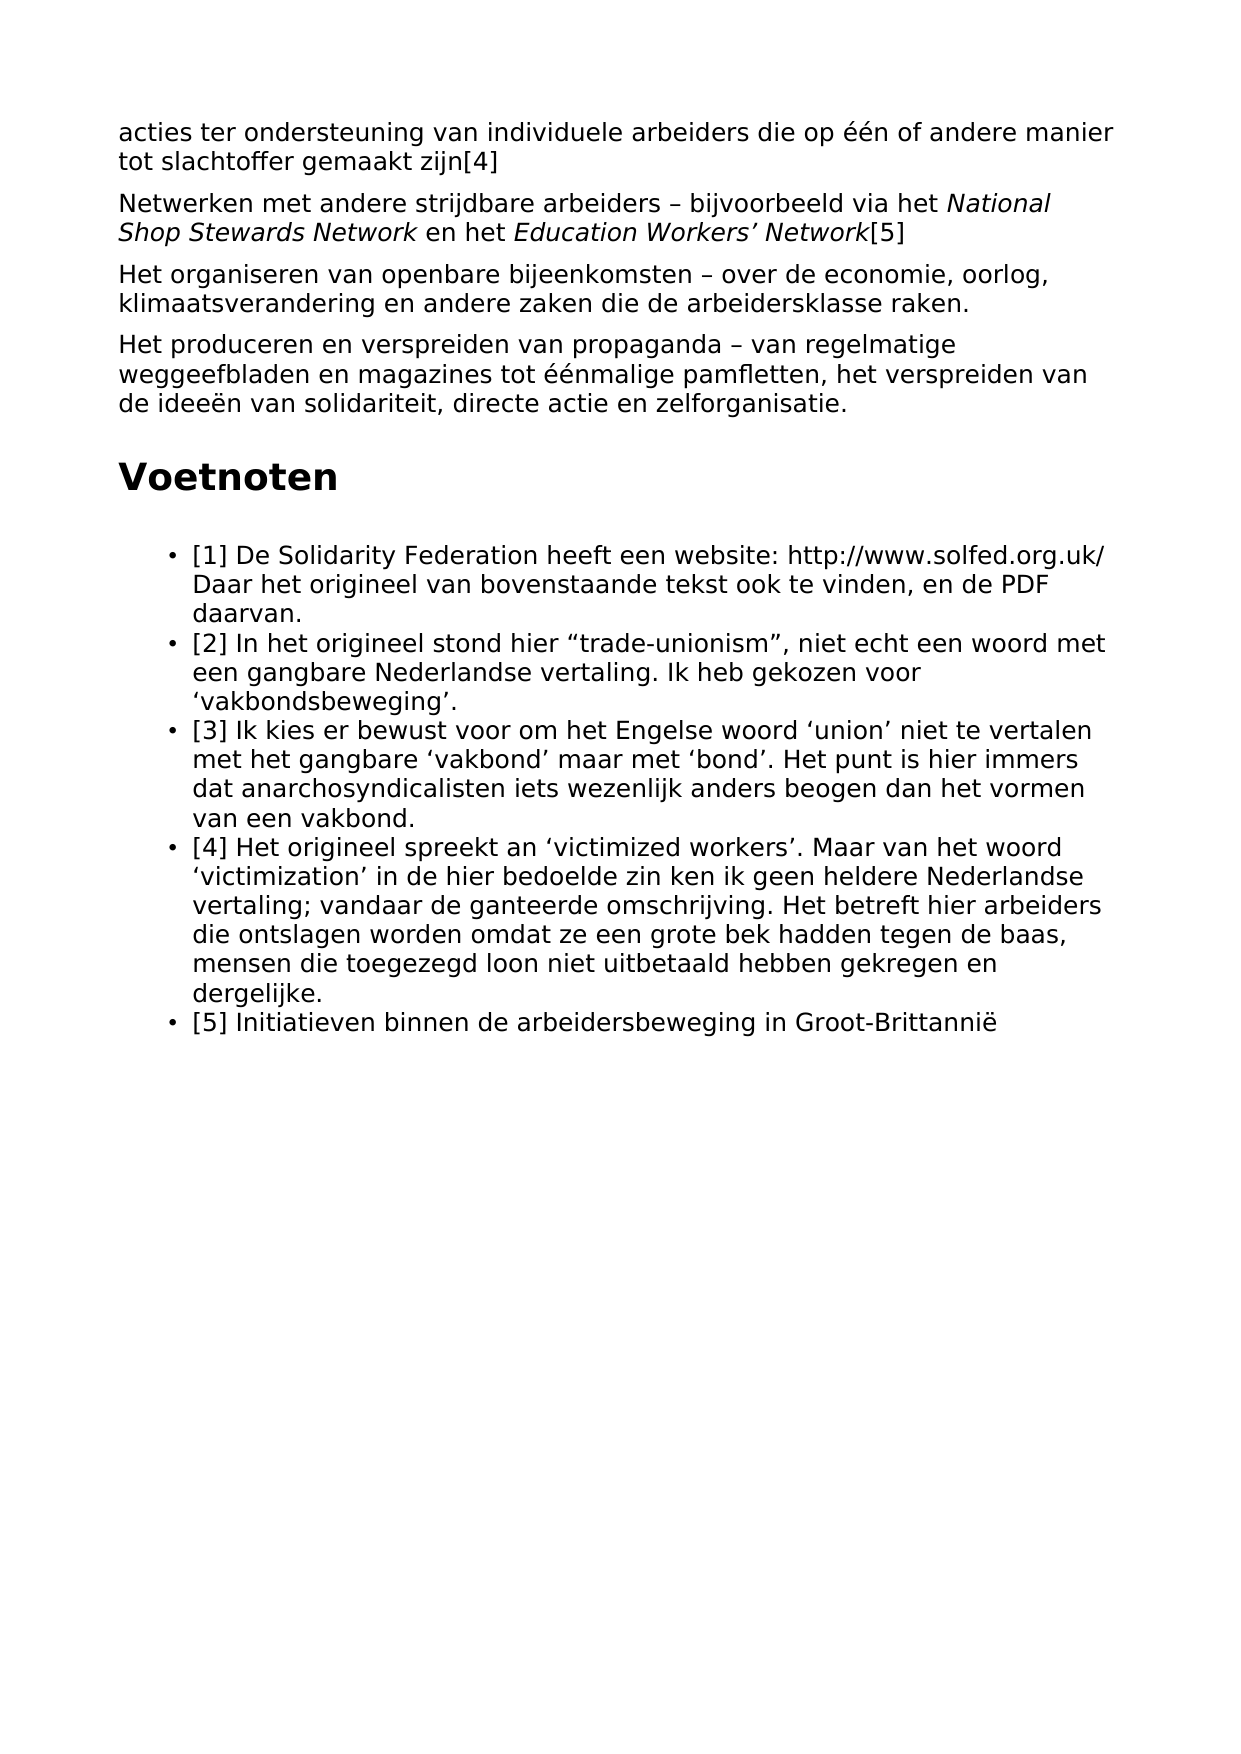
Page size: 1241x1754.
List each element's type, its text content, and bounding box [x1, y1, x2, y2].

list [2] In het origineel stond hier “trade-unionism”, niet echt een woord met een gangbare Nederlandse vertaling. Ik heb gekozen voor ‘vakbondsbeweging’. [177, 629, 1122, 716]
list [4] Het origineel spreekt an ‘victimized workers’. Maar van het woord ‘victimization’ in de hier bedoelde zin ken ik geen heldere Nederlandse vertaling; vandaar de ganteerde omschrijving. Het betreft hier arbeiders die ontslagen worden omdat ze een grote bek hadden tegen de baas, mensen die toegezegd loon niet uitbetaald hebben gekregen en dergelijke. [177, 833, 1122, 1008]
list [3] Ik kies er bewust voor om het Engelse woord ‘union’ niet te vertalen met het gangbare ‘vakbond’ maar met ‘bond’. Het punt is hier immers dat anarchosyndicalisten iets wezenlijk anders beogen dan het vormen van een vakbond. [177, 716, 1122, 833]
text Netwerken met andere strijdbare arbeiders – bijvoorbeeld via het National Shop Stewards Network en het Education Workers’ Network[5] [118, 189, 1122, 247]
subtitle Voetnoten [118, 456, 1122, 499]
text Het produceren en verspreiden van propaganda – van regelmatige weggeefbladen en magazines tot éénmalige pamfletten, het verspreiden van de ideeën van solidariteit, directe actie en zelforganisatie. [118, 331, 1122, 418]
text Het organiseren van openbare bijeenkomsten – over de economie, oorlog, klimaatsverandering en andere zaken die de arbeidersklasse raken. [118, 260, 1122, 318]
list [5] Initiatieven binnen de arbeidersbeweging in Groot-Brittannië [177, 1008, 1122, 1037]
list [1] De Solidarity Federation heeft een website: http://www.solfed.org.uk/ Daar het origineel van bovenstaande tekst ook te vinden, en de PDF daarvan. [177, 541, 1122, 629]
text acties ter ondersteuning van individuele arbeiders die op één of andere manier tot slachtoffer gemaakt zijn[4] [118, 118, 1122, 176]
